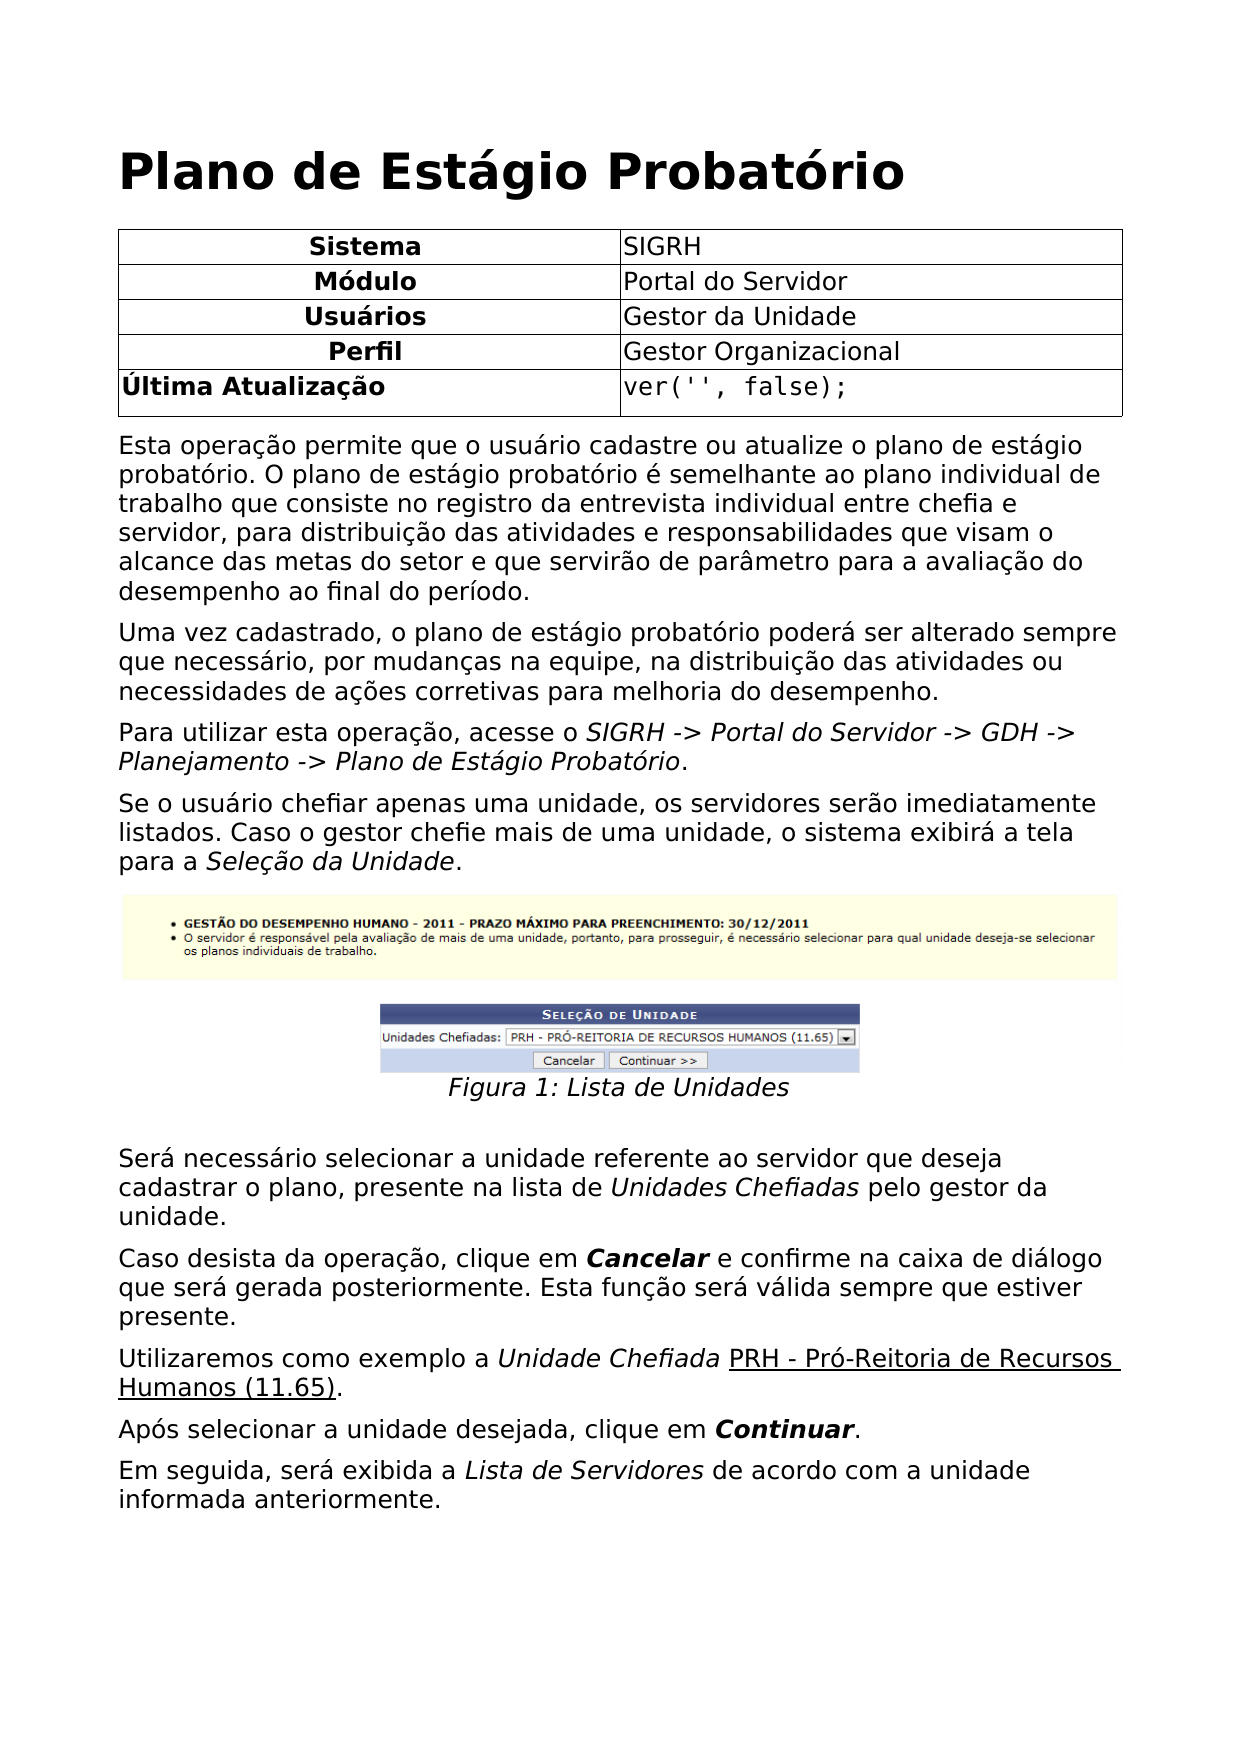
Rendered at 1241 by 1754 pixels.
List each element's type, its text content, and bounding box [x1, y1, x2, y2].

table_header SIGRH [621, 230, 1122, 264]
text Para utilizar esta operação, acesse o SIGRH -> Portal do Servidor -> GDH -> Planejamento -> Plano de Estágio Probatório. [118, 718, 1122, 777]
table_cell Perfil [119, 335, 620, 369]
text Se o usuário chefiar apenas uma unidade, os servidores serão imediatamente listados. Caso o gestor chefie mais de uma unidade, o sistema exibirá a tela para a Seleção da Unidade. [118, 789, 1122, 877]
picture [118, 889, 1123, 1074]
text Figura 1: Lista de Unidades [118, 1074, 1122, 1102]
text Será necessário selecionar a unidade referente ao servidor que deseja cadastrar o plano, presente na lista de Unidades Chefiadas pelo gestor da unidade. [118, 1144, 1122, 1231]
subtitle Plano de Estágio Probatório [118, 143, 1122, 201]
table_cell Gestor Organizacional [621, 335, 1122, 369]
table_header Sistema [119, 230, 620, 264]
table_cell Última Atualização [119, 370, 620, 416]
table_cell Gestor da Unidade [621, 300, 1122, 334]
table_cell ver('', false); [621, 370, 1122, 416]
text Uma vez cadastrado, o plano de estágio probatório poderá ser alterado sempre que necessário, por mudanças na equipe, na distribuição das atividades ou necessidades de ações corretivas para melhoria do desempenho. [118, 618, 1122, 706]
text Utilizaremos como exemplo a Unidade Chefiada PRH - Pró-Reitoria de Recursos Humanos (11.65). [118, 1344, 1122, 1402]
text Esta operação permite que o usuário cadastre ou atualize o plano de estágio probatório. O plano de estágio probatório é semelhante ao plano individual de trabalho que consiste no registro da entrevista individual entre chefia e servidor, para distribuição das atividades e responsabilidades que visam o alcance das metas do setor e que servirão de parâmetro para a avaliação do desempenho ao final do período. [118, 431, 1122, 606]
table_cell Módulo [119, 265, 620, 299]
text Em seguida, será exibida a Lista de Servidores de acordo com a unidade informada anteriormente. [118, 1456, 1122, 1515]
table_cell Usuários [119, 300, 620, 334]
text Após selecionar a unidade desejada, clique em Continuar. [118, 1415, 1122, 1444]
table_cell Portal do Servidor [621, 265, 1122, 299]
text Caso desista da operação, clique em Cancelar e confirme na caixa de diálogo que será gerada posteriormente. Esta função será válida sempre que estiver presente. [118, 1244, 1122, 1331]
